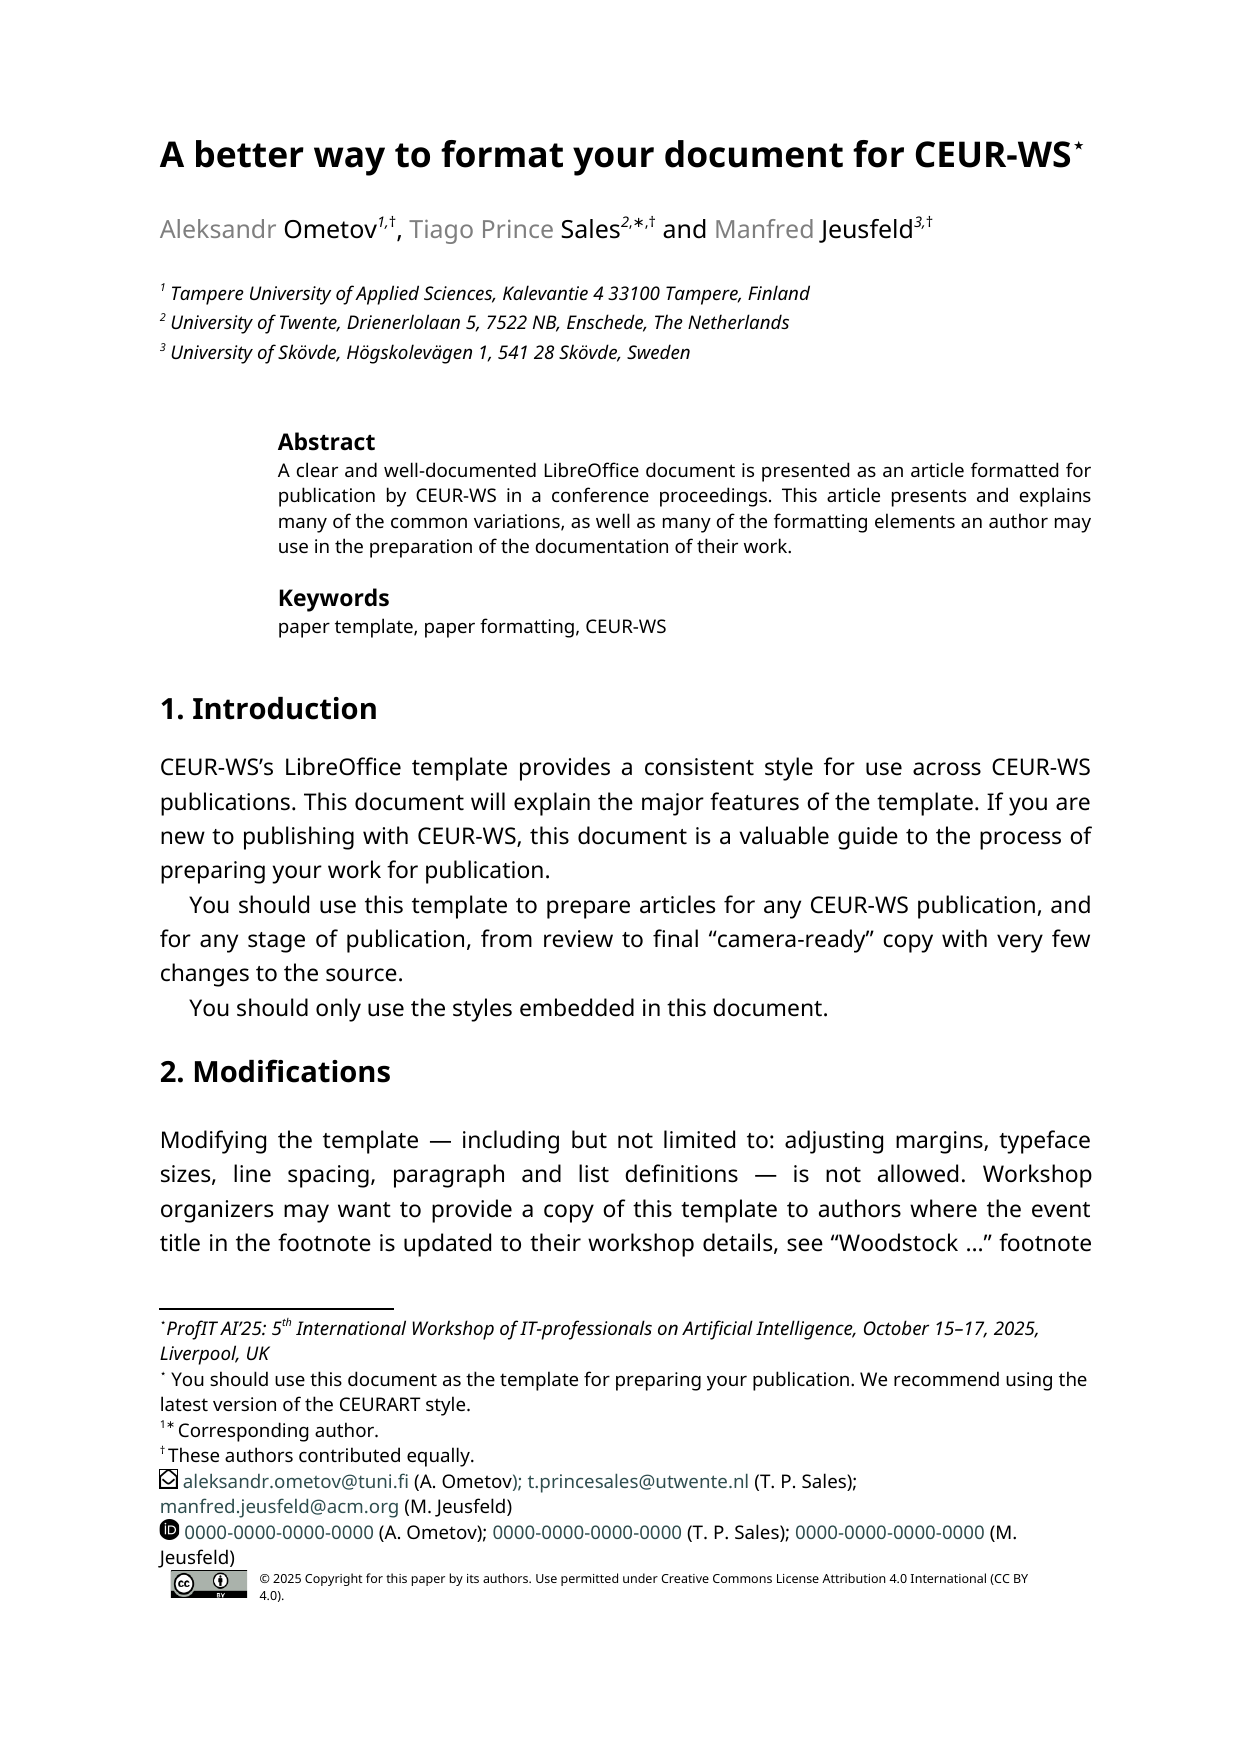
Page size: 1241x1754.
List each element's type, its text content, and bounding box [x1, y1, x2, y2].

text You should only use the styles embedded in this document. [159, 992, 1093, 1023]
text Modifying the template — including but not limited to: adjusting margins, typeface sizes, line spacing, paragraph and list definitions — is not allowed. Workshop organizers may want to provide a copy of this template to authors where the event title in the footnote is updated to their workshop details, see “Woodstock …” footnote [159, 1124, 1093, 1258]
text 0000-0000-0000-0000 (A. Ometov); 0000-0000-0000-0000 (T. P. Sales); 0000-0000-0000-0000 (M. Jeusfeld) [159, 1519, 1093, 1570]
title Abstract [278, 426, 1093, 457]
picture [160, 1470, 177, 1488]
text You should use this template to prepare articles for any CEUR-WS publication, and for any stage of publication, from review to final “camera-ready” copy with very few changes to the source. [159, 888, 1093, 988]
subtitle Modifications [159, 1051, 1093, 1091]
table_header [160, 1570, 248, 1604]
text ∗ Corresponding author. [159, 1417, 1093, 1443]
text A clear and well-documented LibreOffice document is presented as an article formatted for publication by CEUR-WS in a conference proceedings. This article presents and explains many of the common variations, as well as many of the formatting elements an author may use in the preparation of the documentation of their work. [278, 457, 1093, 559]
subtitle Introduction [159, 689, 1093, 728]
text CEUR-WS’s LibreOffice template provides a consistent style for use across CEUR-WS publications. This document will explain the major features of the template. If you are new to publishing with CEUR-WS, this document is a valuable guide to the process of preparing your work for publication. [159, 751, 1093, 885]
title A better way to format your document for CEUR-WS [159, 130, 1093, 178]
text 1 Tampere University of Applied Sciences, Kalevantie 4 33100 Tampere, Finland [159, 280, 1093, 305]
text Aleksandr Ometov1,†, Tiago Prince Sales2,∗,† and Manfred Jeusfeld3,† [159, 212, 1093, 246]
text aleksandr.ometov@tuni.fi (A. Ometov); t.princesales@utwente.nl (T. P. Sales); manfred.jeusfeld@acm.org (M. Jeusfeld) [159, 1468, 1093, 1519]
picture [159, 1519, 180, 1540]
text 3 University of Skövde, Högskolevägen 1, 541 28 Skövde, Sweden [159, 339, 1093, 365]
title ProfIT AI’25: 5th International Workshop of IT-professionals on Artificial Intelligence, October 15–17, 2025, Liverpool, UK [159, 1315, 1093, 1366]
text † These authors contributed equally. [159, 1443, 1093, 1468]
text paper template, paper formatting, CEUR-WS [159, 613, 1093, 639]
text 2 University of Twente, Drienerlolaan 5, 7522 NB, Enschede, The Netherlands [159, 309, 1093, 335]
title Keywords [278, 582, 1093, 613]
text ⋆ You should use this document as the template for preparing your publication. We recommend using the latest version of the CEURART style. [159, 1366, 1093, 1417]
table_header © 2025 Copyright for this paper by its authors. Use permitted under Creative Commons License Attribution 4.0 International (CC BY 4.0). [248, 1570, 1042, 1604]
